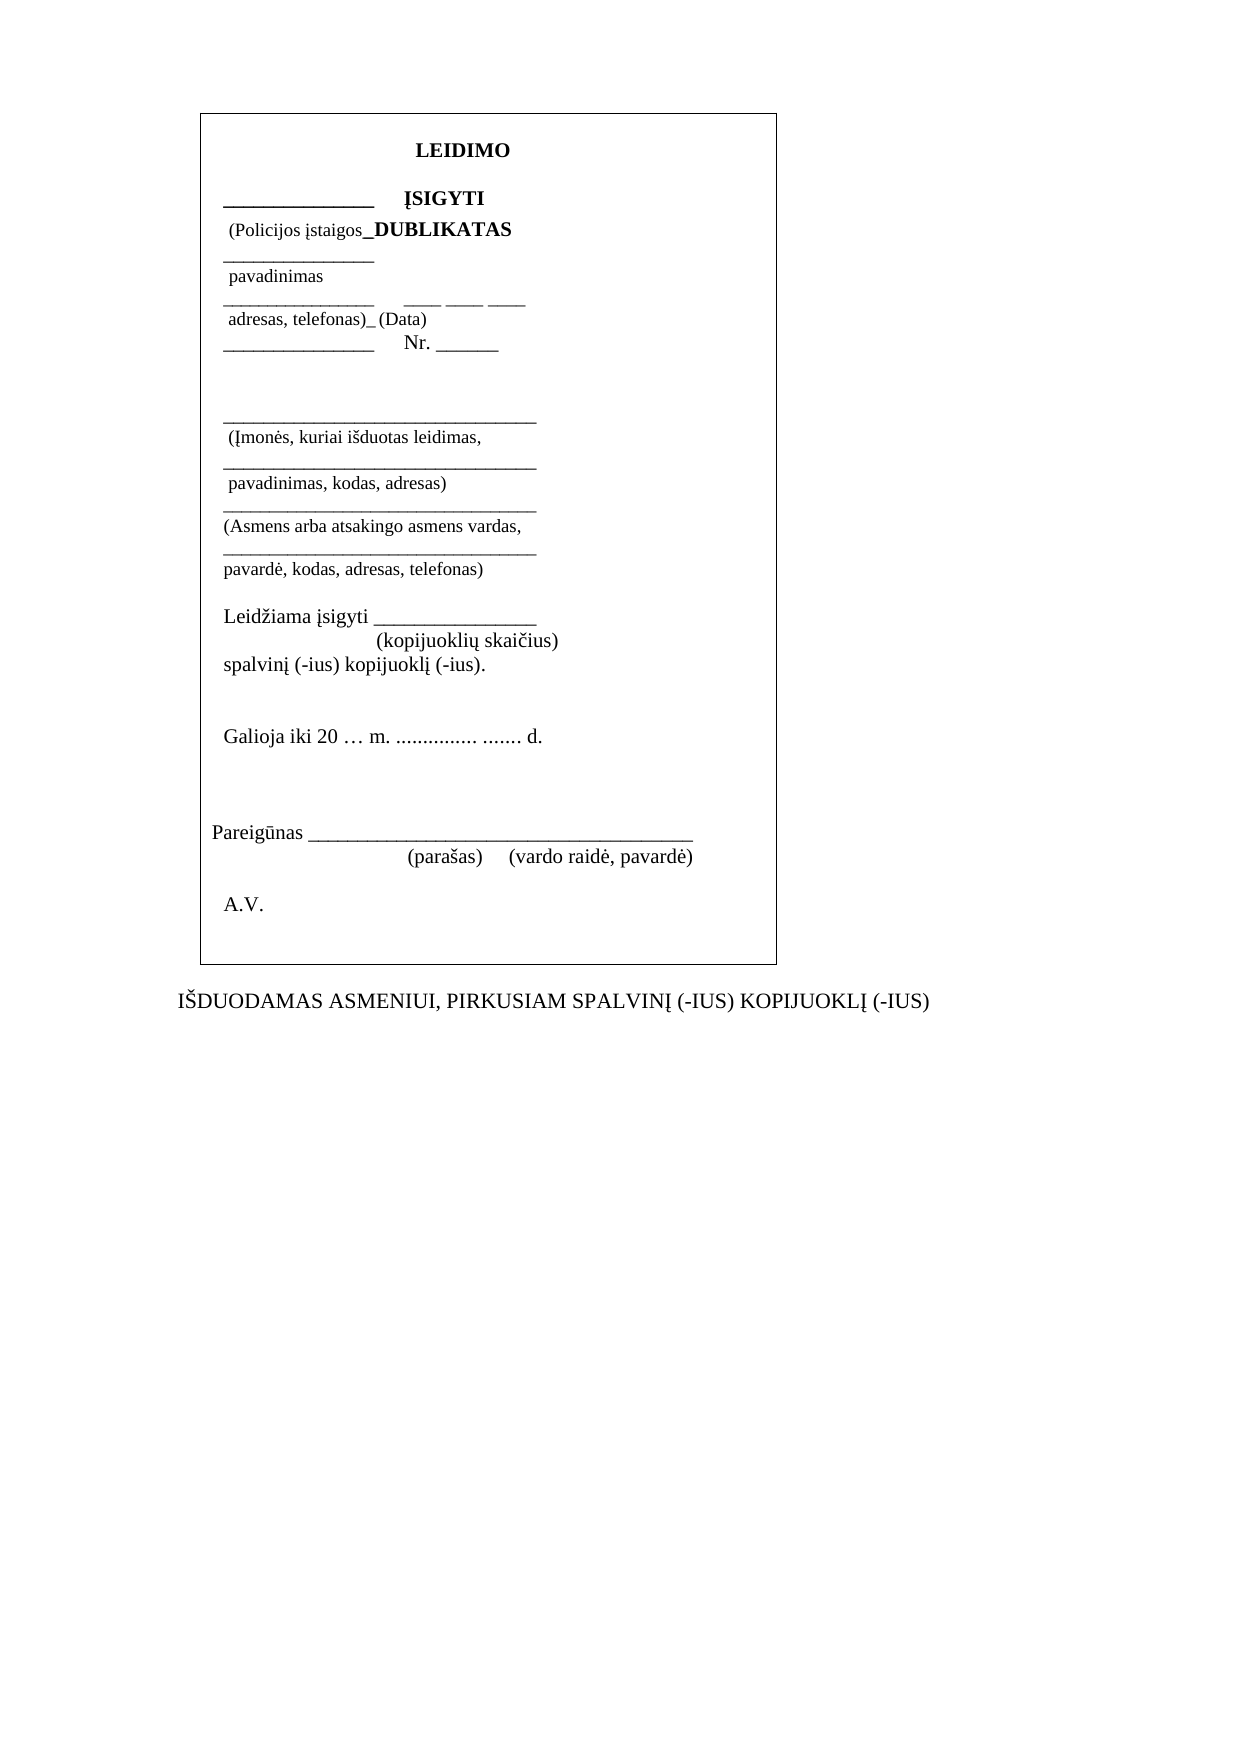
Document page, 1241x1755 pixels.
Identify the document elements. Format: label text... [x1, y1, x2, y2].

text IŠDUODAMAS ASMENIUI, PIRKUSIAM SPALVINĮ (-IUS) KOPIJUOKLĮ (-IUS) [177, 988, 1181, 1013]
table_header LEIDIMO ĮSIGYTI (Policijos įstaigos DUBLIKATAS pavadinimas ____ ____ ____ adresas, telefonas) (Data) Nr. ______ (Įmonės, kuriai išduotas leidimas, pavadinimas, kodas, adresas) (Asmens arba atsakingo asmens vardas, pavardė, kodas, adresas, telefonas) Leidžiama įsigyti (kopijuoklių skaičius) spalvinį (-ius) kopijuoklį (-ius). Galioja iki 20 … m. d. Pareigūnas (parašas) (vardo raidė, pavardė) A.V. [201, 114, 776, 964]
